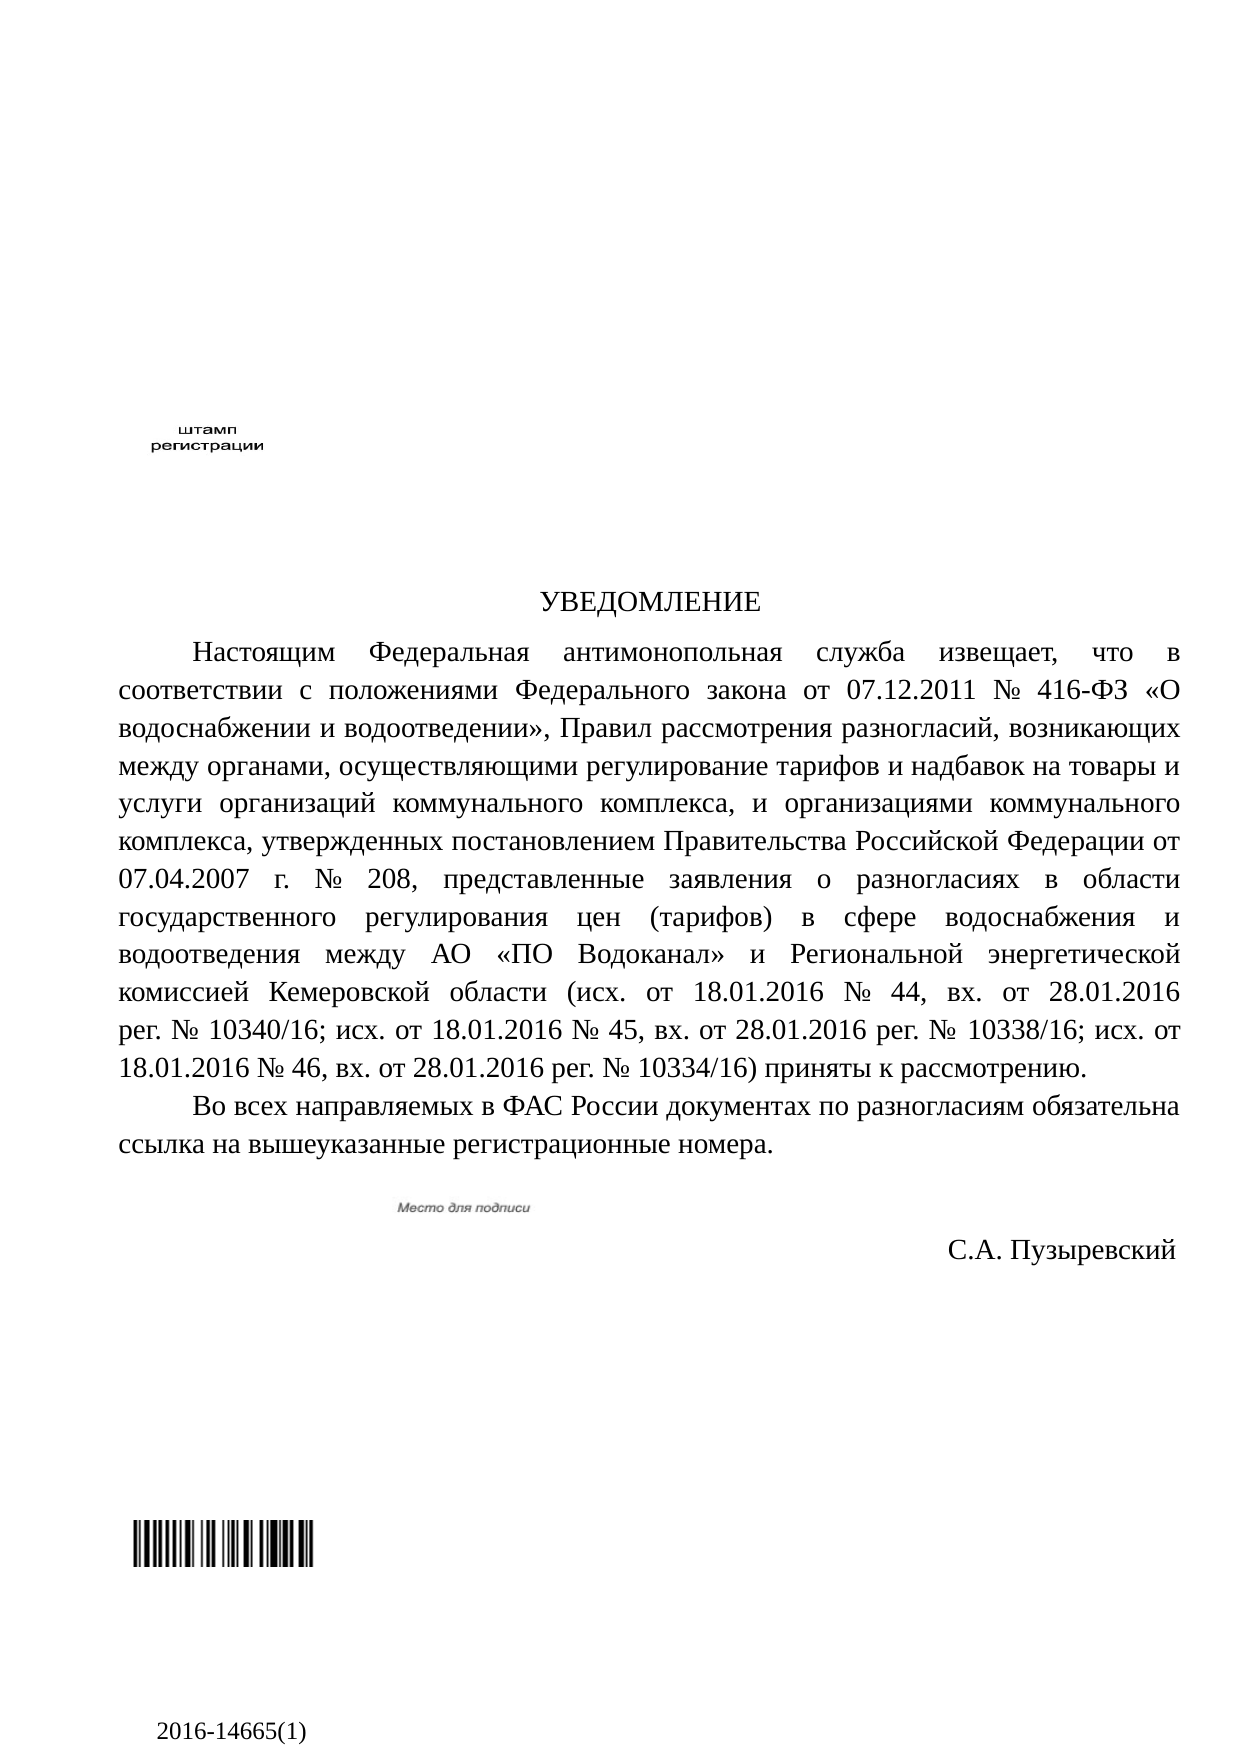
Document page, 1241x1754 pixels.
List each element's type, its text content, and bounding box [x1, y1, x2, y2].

text Настоящим Федеральная антимонопольная служба извещает, что в соответствии с положениями Федерального закона от 07.12.2011 № 416-ФЗ «О водоснабжении и водоотведении», Правил рассмотрения разногласий, возникающих между органами, осуществляющими регулирование тарифов и надбавок на товары и услуги организаций коммунального комплекса, и организациями коммунального комплекса, утвержденных постановлением Правительства Российской Федерации от 07.04.2007 г. № 208, представленные заявления о разногласиях в области государственного регулирования цен (тарифов) в сфере водоснабжения и водоотведения между АО «ПО Водоканал» и Региональной энергетической комиссией Кемеровской области (исх. от 18.01.2016 № 44, вх. от 28.01.2016 рег. № 10340/16; исх. от 18.01.2016 № 45, вх. от 28.01.2016 рег. № 10338/16; исх. от 18.01.2016 № 46, вх. от 28.01.2016 рег. № 10334/16) приняты к рассмотрению. [118, 630, 1181, 1084]
table_header [371, 472, 521, 502]
picture [118, 1520, 331, 1567]
text Во всех направляемых в ФАС России документах по разногласиям обязательна ссылка на вышеуказанные регистрационные номера. [118, 1084, 1181, 1159]
table_header С.А. Пузыревский [832, 1159, 1182, 1424]
table_header [118, 1159, 352, 1424]
picture [140, 416, 270, 458]
table_header [664, 118, 1181, 555]
table_cell [832, 1424, 1182, 1469]
text УВЕДОМЛЕНИЕ [118, 584, 1181, 617]
table_header [353, 1159, 832, 1424]
picture [364, 1171, 553, 1251]
table_cell [118, 1424, 352, 1469]
table_header [183, 474, 301, 503]
table_cell [353, 1424, 832, 1469]
